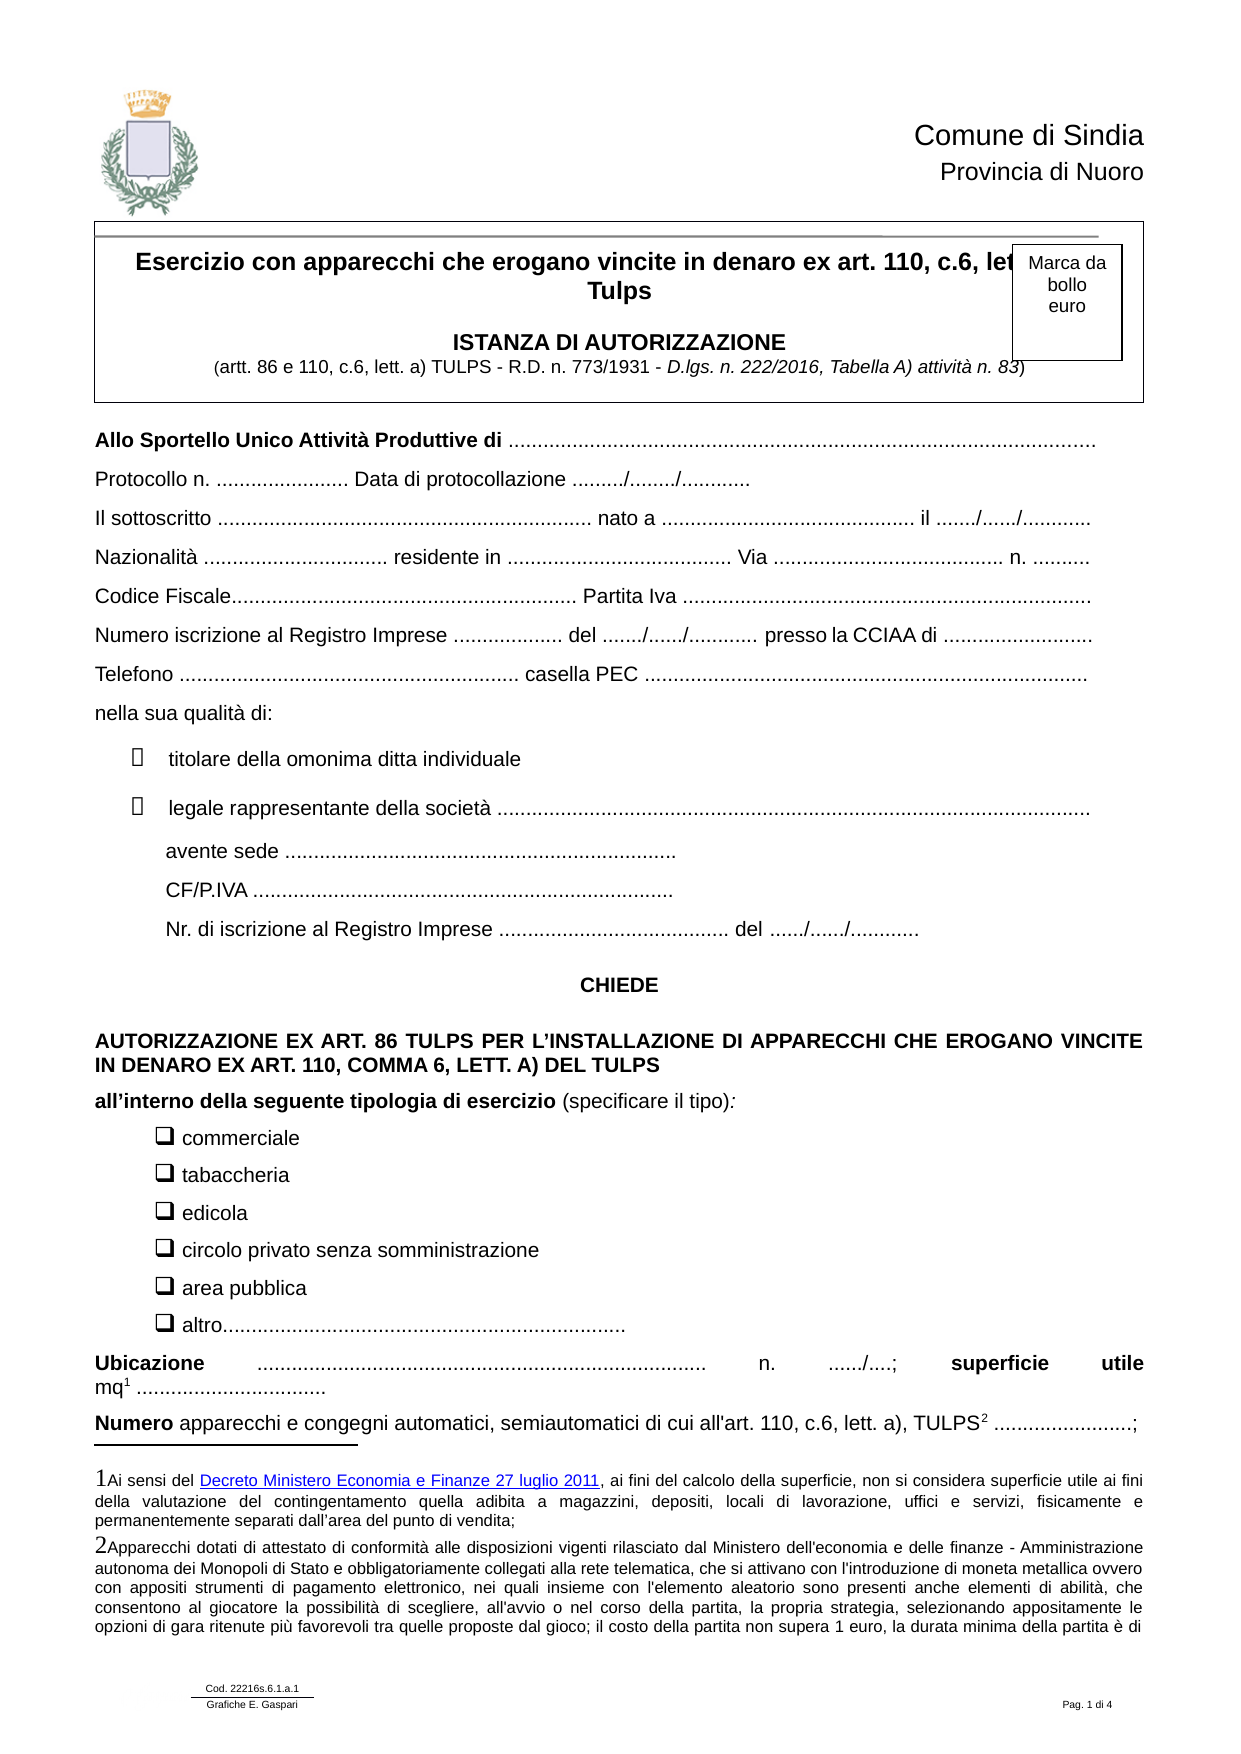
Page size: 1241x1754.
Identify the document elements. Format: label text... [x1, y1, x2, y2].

text  altro...................................................................... [153, 1313, 1144, 1338]
table_header Esercizio con apparecchi che erogano vincite in denaro ex art. 110, c.6, lett. a) del Tulps ISTANZA DI AUTORIZZAZIONE (artt. 86 e 110, c.6, lett. a) TULPS - R.D. n. 773/1931 - D.lgs. n. 222/2016, Tabella A) attività n. 83) [95, 222, 1143, 402]
text  commerciale [153, 1126, 1144, 1151]
text all’interno della seguente tipologia di esercizio (specificare il tipo): [94, 1089, 1144, 1113]
text Codice Fiscale............................................................ Partita Iva ....................................................................... [94, 584, 1144, 608]
text Nazionalità ................................ residente in ....................................... Via ........................................ n. .......... [94, 545, 1144, 569]
text  legale rappresentante della società ....................................................................................................... [130, 789, 1144, 823]
text Comune di Sindia [200, 118, 1144, 152]
text Nr. di iscrizione al Registro Imprese ........................................ del ....../....../............ [165, 917, 1144, 941]
text avente sede .................................................................... [165, 839, 1144, 863]
text Numero iscrizione al Registro Imprese ................... del ......./....../............ presso la CCIAA di .......................... [94, 623, 1144, 647]
text Ai sensi del Decreto Ministero Economia e Finanze 27 luglio 2011, ai fini del calcolo della superficie, non si considera superficie utile ai fini della valutazione del contingentamento quella adibita a magazzini, depositi, locali di lavorazione, uffici e servizi, fisicamente e permanentemente separati dall’area del punto di vendita; [94, 1463, 1144, 1530]
text  tabaccheria [153, 1163, 1144, 1188]
text Allo Sportello Unico Attività Produttive di [94, 428, 1144, 452]
text  area pubblica [153, 1276, 1144, 1301]
text AUTORIZZAZIONE EX ART. 86 TULPS PER L’INSTALLAZIONE DI APPARECCHI CHE EROGANO VINCITE IN DENARO EX ART. 110, COMMA 6, LETT. A) DEL TULPS [94, 1029, 1144, 1077]
text Numero apparecchi e congegni automatici, semiautomatici di cui all'art. 110, c.6, lett. a), TULPS ........................; [94, 1411, 1144, 1435]
text CF/P.IVA ......................................................................... [165, 878, 1144, 902]
text nella sua qualità di: [94, 700, 1144, 724]
text Telefono ........................................................... casella PEC ............................................................................. [94, 661, 1144, 685]
text CHIEDE [94, 973, 1144, 997]
text Provincia di Nuoro [200, 157, 1144, 185]
text Protocollo n. ....................... Data di protocollazione ........./......../............ [94, 467, 1144, 491]
picture [98, 87, 200, 219]
text  titolare della omonima ditta individuale [130, 739, 1144, 773]
text  circolo privato senza somministrazione [153, 1238, 1144, 1263]
text Il sottoscritto ................................................................. nato a ............................................ il ......./....../............ [94, 506, 1144, 530]
text  edicola [153, 1201, 1144, 1226]
text Ubicazione .............................................................................. n. ....../....; superficie utile mq ................................. [94, 1351, 1144, 1399]
text Apparecchi dotati di attestato di conformità alle disposizioni vigenti rilasciato dal Ministero dell'economia e delle finanze - Amministrazione autonoma dei Monopoli di Stato e obbligatoriamente collegati alla rete telematica, che si attivano con l'introduzione di moneta metallica ovvero con appositi strumenti di pagamento elettronico, nei quali insieme con l'elemento aleatorio sono presenti anche elementi di abilità, che consentono al giocatore la possibilità di scegliere, all'avvio o nel corso della partita, la propria strategia, selezionando appositamente le opzioni di gara ritenute più favorevoli tra quelle proposte dal gioco; il costo della partita non supera 1 euro, la durata minima della partita è di [94, 1530, 1144, 1636]
